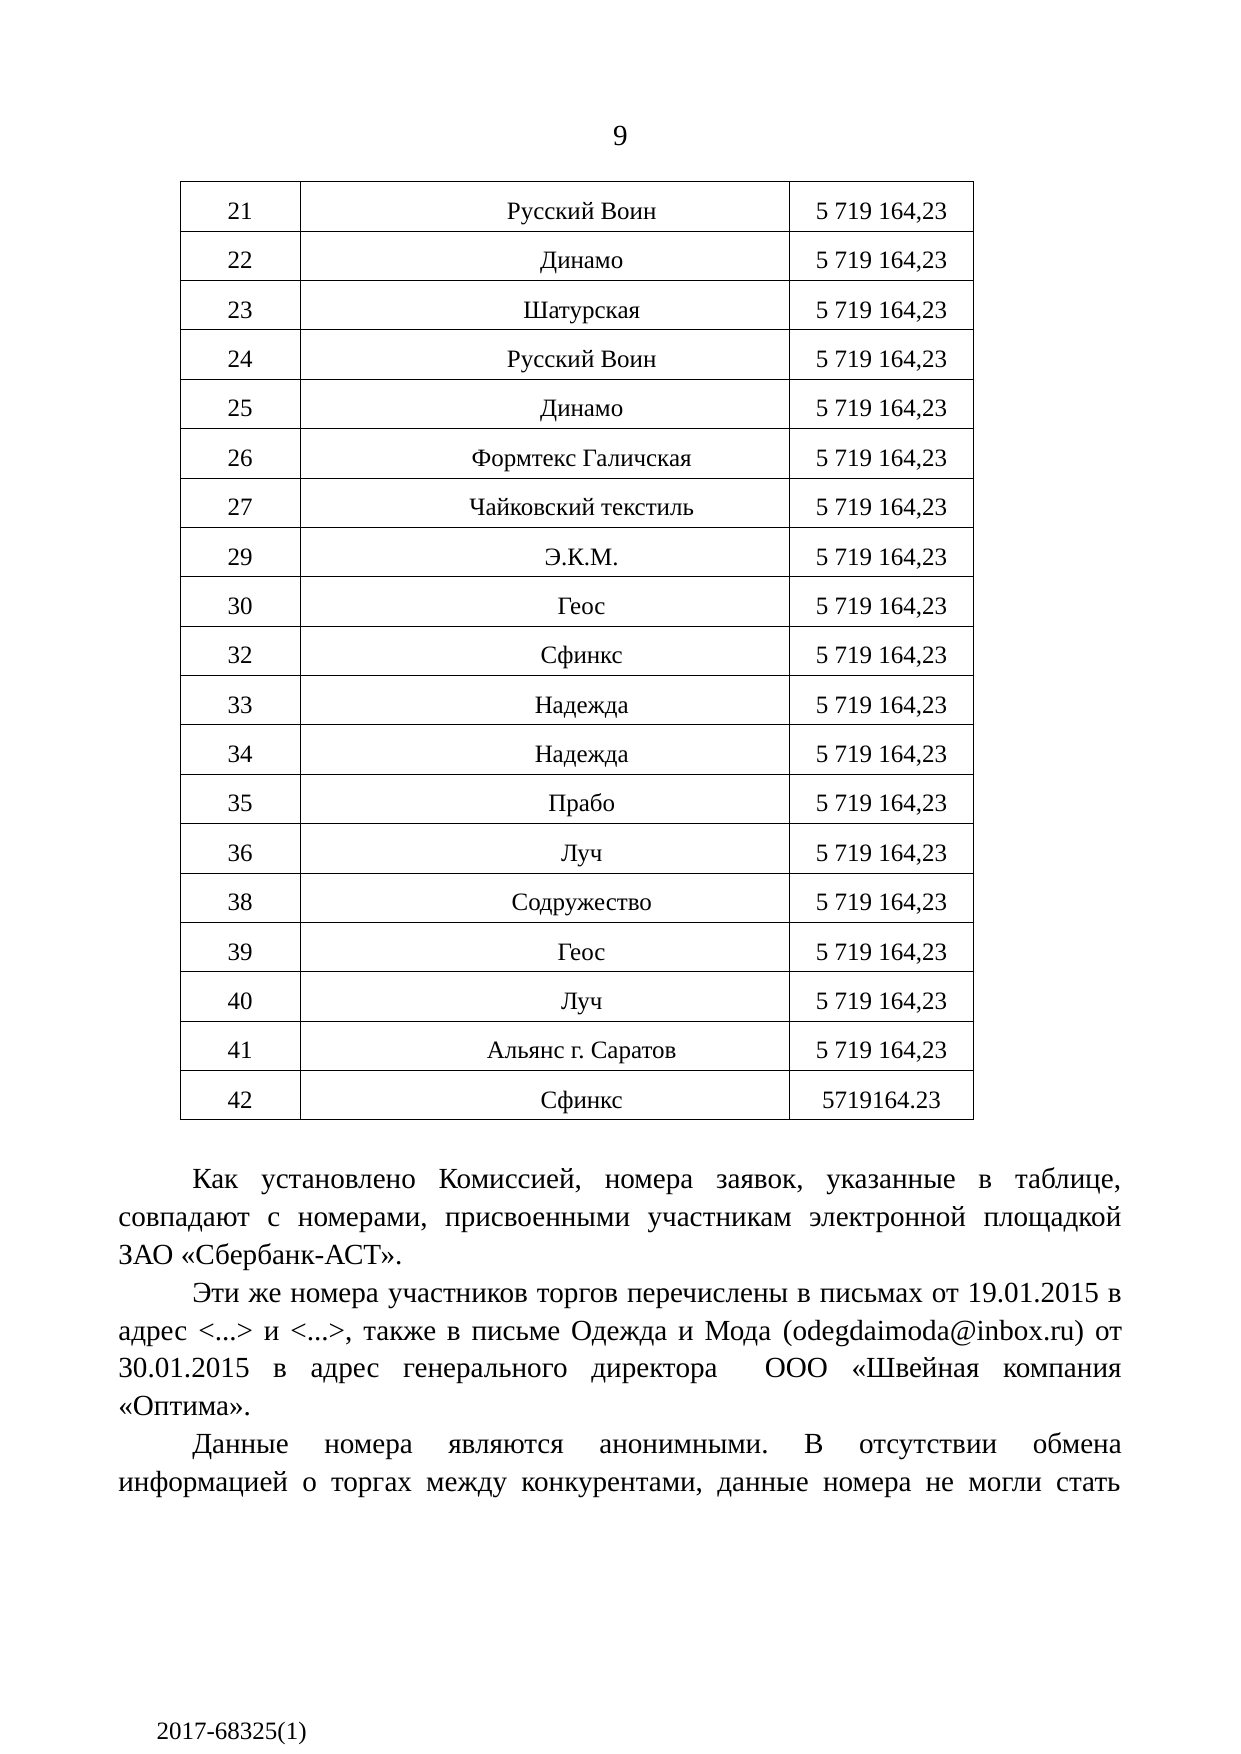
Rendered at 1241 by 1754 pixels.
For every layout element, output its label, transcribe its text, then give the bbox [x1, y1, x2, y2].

table_cell Формтекс Галичская [301, 429, 789, 477]
table_cell 38 [181, 874, 300, 922]
text Как установлено Комиссией, номера заявок, указанные в таблице, совпадают с номерами, присвоенными участникам электронной площадкой ЗАО «Сбербанк-АСТ». [118, 1157, 1122, 1271]
text Эти же номера участников торгов перечислены в письмах от 19.01.2015 в адрес <...> и <...>, также в письме Одежда и Мода (odegdaimoda@inbox.ru) от 30.01.2015 в адрес генерального директора ООО «Швейная компания «Оптима». [118, 1271, 1122, 1422]
table_cell 33 [181, 676, 300, 724]
table_cell 5 719 164,23 [790, 429, 973, 477]
table_cell 32 [181, 627, 300, 675]
table_cell 5719164,23 [790, 1071, 973, 1119]
table_cell 22 [181, 232, 300, 280]
table_cell 40 [181, 972, 300, 1021]
table_cell 27 [181, 479, 300, 527]
table_cell Динамо [301, 380, 789, 428]
table_cell 34 [181, 725, 300, 774]
table_cell 24 [181, 330, 300, 379]
table_cell Луч [301, 972, 789, 1021]
table_cell 5 719 164,23 [790, 232, 973, 280]
table_cell 5 719 164,23 [790, 627, 973, 675]
table_cell Динамо [301, 232, 789, 280]
table_cell Надежда [301, 725, 789, 774]
table_cell 5 719 164,23 [790, 182, 973, 231]
table_cell 5 719 164,23 [790, 972, 973, 1021]
table_cell Русский Воин [301, 182, 789, 231]
table_cell 42 [181, 1071, 300, 1119]
table_cell 23 [181, 281, 300, 329]
table_cell 5 719 164,23 [790, 923, 973, 971]
table_cell Русский Воин [301, 330, 789, 379]
table_cell 5 719 164,23 [790, 380, 973, 428]
table_cell Содружество [301, 874, 789, 922]
table_cell Сфинкс [301, 627, 789, 675]
table_cell 5 719 164,23 [790, 676, 973, 724]
table_cell 5 719 164,23 [790, 725, 973, 774]
table_cell Надежда [301, 676, 789, 724]
table_cell Шатурская [301, 281, 789, 329]
table_cell 25 [181, 380, 300, 428]
table_cell 5 719 164,23 [790, 479, 973, 527]
table_cell 30 [181, 577, 300, 626]
table_cell 35 [181, 775, 300, 823]
table_cell Альянс г. Саратов [301, 1022, 789, 1070]
table_cell 29 [181, 528, 300, 576]
table_cell 26 [181, 429, 300, 477]
table_cell 5 719 164,23 [790, 824, 973, 872]
table_cell Геос [301, 923, 789, 971]
table_cell Сфинкс [301, 1071, 789, 1119]
table_cell 41 [181, 1022, 300, 1070]
table_cell 5 719 164,23 [790, 775, 973, 823]
table_cell 36 [181, 824, 300, 872]
table_cell 5 719 164,23 [790, 330, 973, 379]
table_cell Геос [301, 577, 789, 626]
table_cell Прабо [301, 775, 789, 823]
table_cell 5 719 164,23 [790, 281, 973, 329]
table_cell Чайковский текстиль [301, 479, 789, 527]
table_cell 5 719 164,23 [790, 528, 973, 576]
table_cell 5 719 164,23 [790, 577, 973, 626]
table_cell 39 [181, 923, 300, 971]
table_cell 21 [181, 182, 300, 231]
table_cell 5 719 164,23 [790, 874, 973, 922]
table_cell Луч [301, 824, 789, 872]
table_cell Э.К.М. [301, 528, 789, 576]
text Данные номера являются анонимными. В отсутствии обмена информацией о торгах между конкурентами, данные номера не могли стать [118, 1422, 1122, 1497]
table_cell 5 719 164,23 [790, 1022, 973, 1070]
